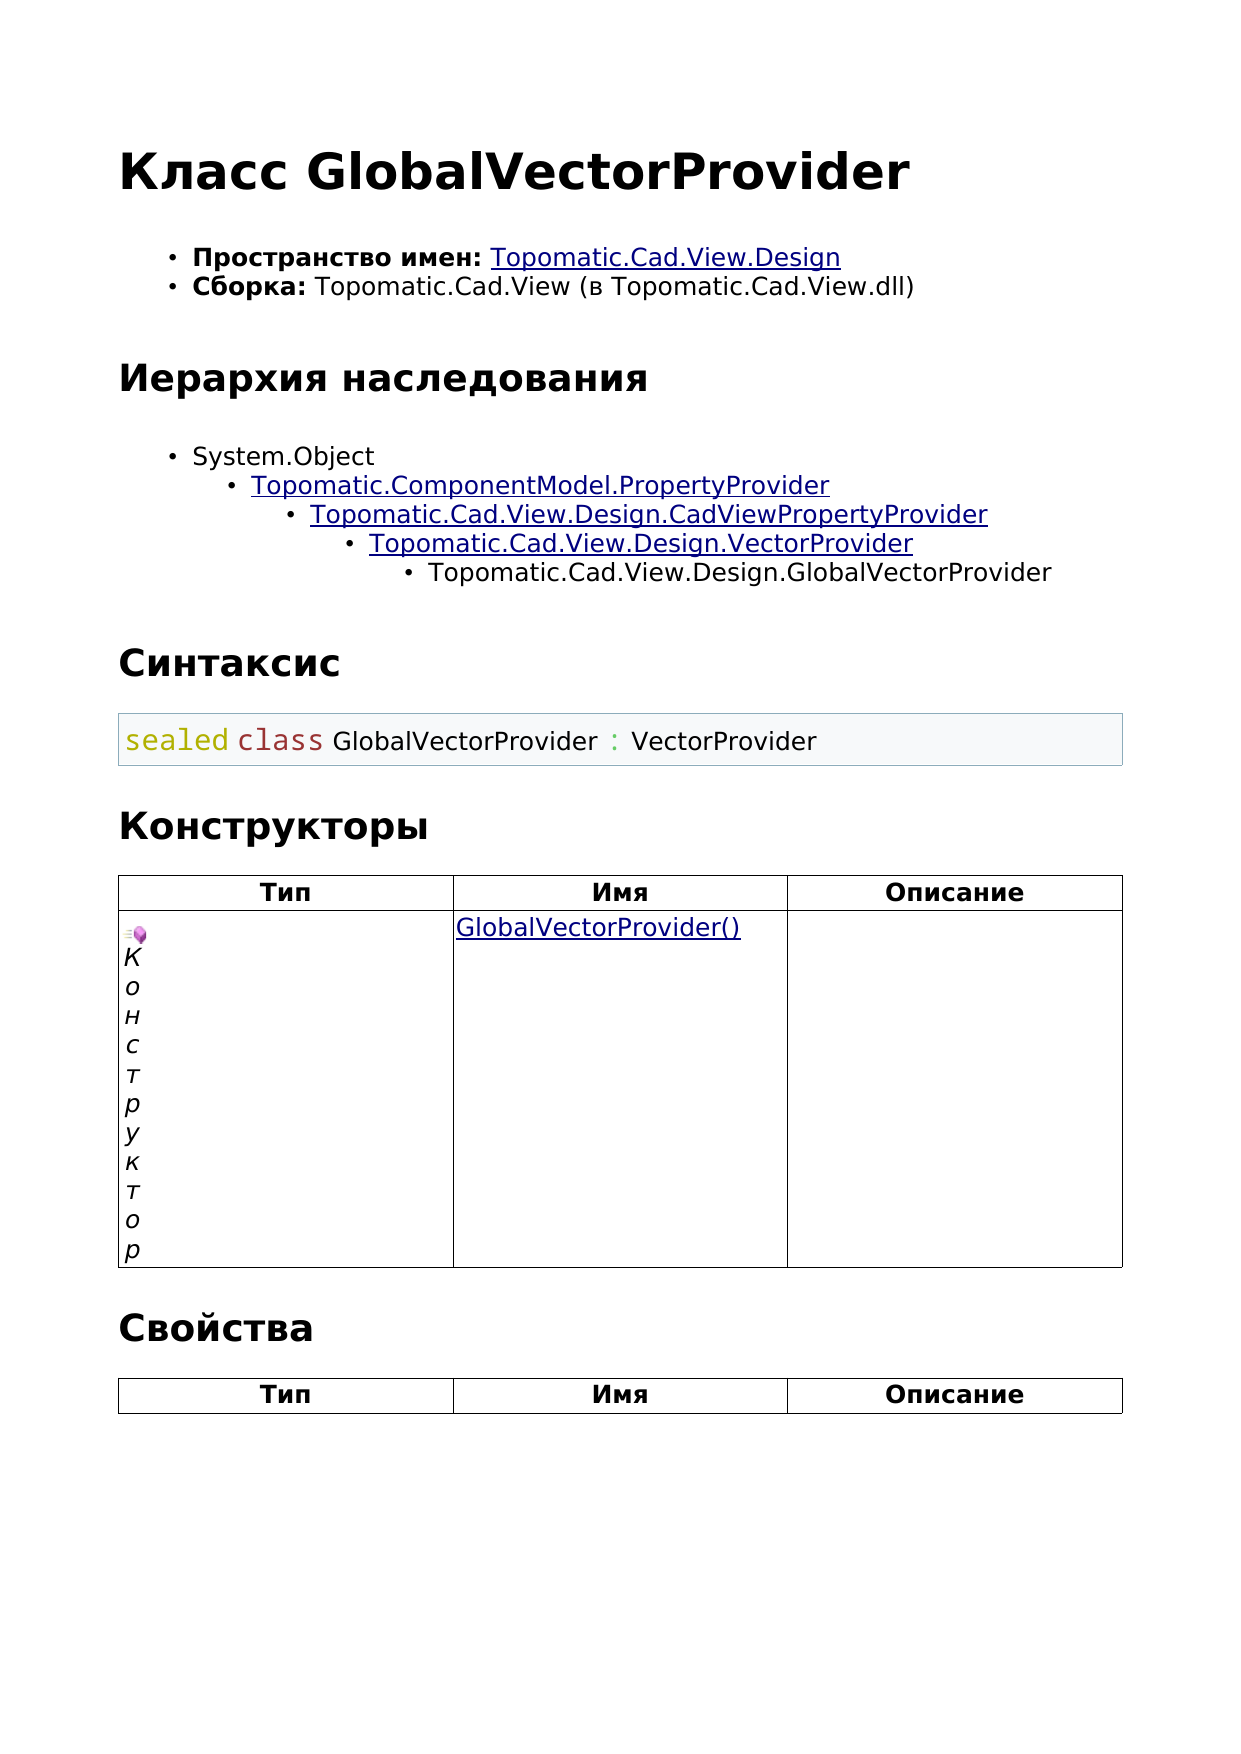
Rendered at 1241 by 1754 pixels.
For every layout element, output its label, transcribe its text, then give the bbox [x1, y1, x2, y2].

list Topomatic.Cad.View.Design.GlobalVectorProvider [413, 558, 1122, 588]
table_header Тип [119, 1379, 453, 1413]
table_header Имя [454, 876, 787, 910]
list Пространство имен: Topomatic.Cad.View.Design [177, 243, 1122, 272]
list Topomatic.Cad.View.Design.CadViewPropertyProvider [295, 500, 1122, 529]
list Сборка: Topomatic.Cad.View (в Topomatic.Cad.View.dll) [177, 272, 1122, 302]
table_cell GlobalVectorProvider() [454, 911, 787, 1267]
subtitle Синтаксис [118, 642, 1122, 686]
subtitle Свойства [118, 1307, 1122, 1350]
table_header sealed class GlobalVectorProvider : VectorProvider [119, 714, 1122, 764]
table_cell [119, 911, 453, 1267]
subtitle Конструкторы [118, 804, 1122, 848]
list Topomatic.ComponentModel.PropertyProvider [236, 471, 1122, 500]
table_header Тип [119, 876, 453, 910]
table_header Описание [788, 1379, 1122, 1413]
subtitle Класс GlobalVectorProvider [118, 143, 1122, 201]
table_header Описание [788, 876, 1122, 910]
list Topomatic.Cad.View.Design.VectorProvider [354, 529, 1122, 558]
table_header Имя [454, 1379, 787, 1413]
subtitle Иерархия наследования [118, 356, 1122, 400]
list System.Object [177, 442, 1122, 471]
picture [121, 926, 147, 944]
table_cell [788, 911, 1122, 1267]
